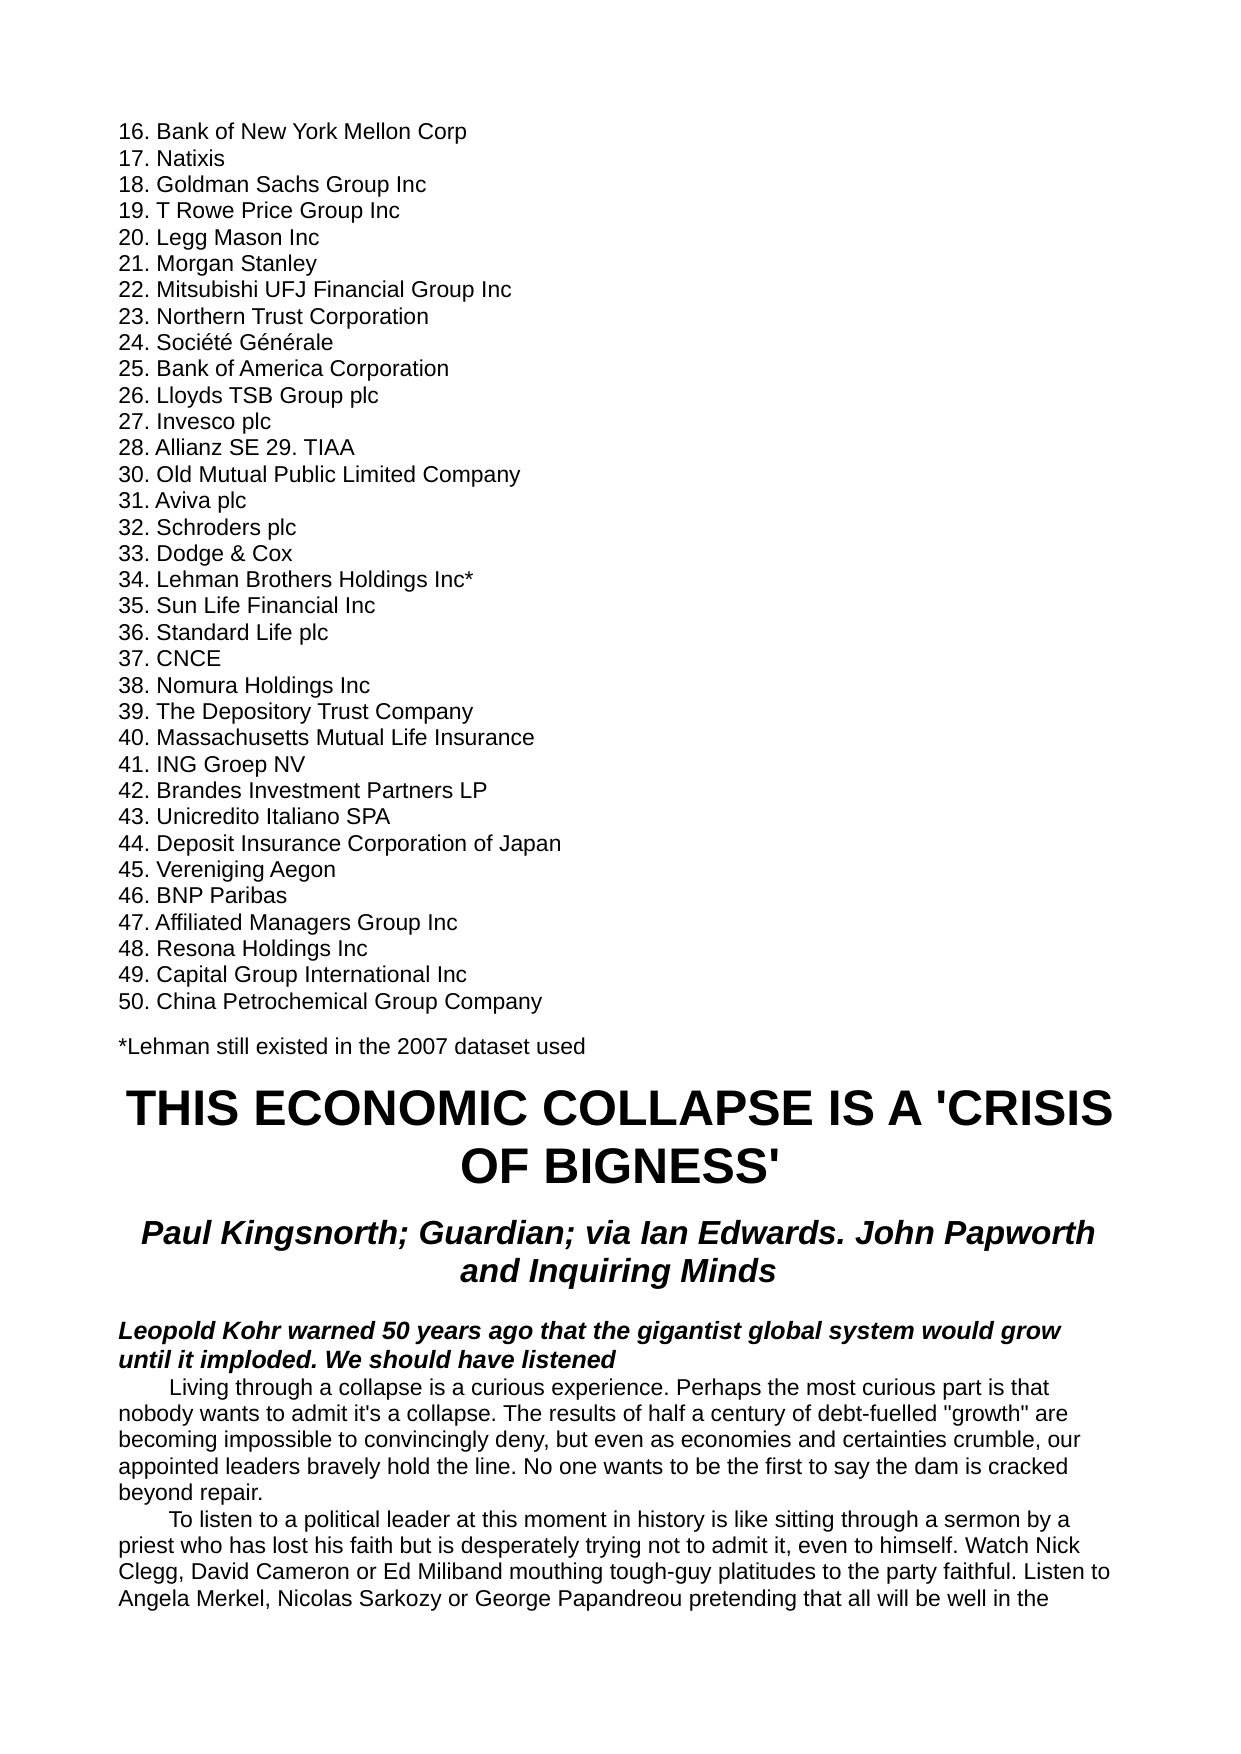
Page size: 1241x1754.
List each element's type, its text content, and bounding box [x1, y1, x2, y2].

text Paul Kingsnorth; Guardian; via Ian Edwards. John Papworth and Inquiring Minds [118, 1213, 1122, 1290]
text 32. Schroders plc [118, 513, 1122, 540]
text To listen to a political leader at this moment in history is like sitting through a sermon by a priest who has lost his faith but is desperately trying not to admit it, even to himself. Watch Nick Clegg, David Cameron or Ed Miliband mouthing tough-guy platitudes to the party faithful. Listen to Angela Merkel, Nicolas Sarkozy or George Papandreou pretending that all will be well in the [118, 1506, 1122, 1611]
text 21. Morgan Stanley [118, 250, 1122, 276]
text 41. ING Groep NV [118, 751, 1122, 777]
text Living through a collapse is a curious experience. Perhaps the most curious part is that nobody wants to admit it's a collapse. The results of half a century of debt-fuelled "growth" are becoming impossible to convincingly deny, but even as economies and certainties crumble, our appointed leaders bravely hold the line. No one wants to be the first to say the dam is cracked beyond repair. [118, 1374, 1122, 1506]
text 37. CNCE [118, 645, 1122, 672]
text 50. China Petrochemical Group Company [118, 988, 1122, 1014]
text 45. Vereniging Aegon [118, 856, 1122, 882]
text 28. Allianz SE 29. TIAA [118, 434, 1122, 461]
text 35. Sun Life Financial Inc [118, 592, 1122, 619]
text Leopold Kohr warned 50 years ago that the gigantist global system would grow until it imploded. We should have listened [118, 1316, 1122, 1374]
text 39. The Depository Trust Company [118, 698, 1122, 724]
text 33. Dodge & Cox [118, 540, 1122, 566]
text 46. BNP Paribas [118, 882, 1122, 909]
text 44. Deposit Insurance Corporation of Japan [118, 830, 1122, 856]
text 17. Natixis [118, 144, 1122, 171]
text 23. Northern Trust Corporation [118, 303, 1122, 329]
text 43. Unicredito Italiano SPA [118, 803, 1122, 830]
text 27. Invesco plc [118, 408, 1122, 434]
text 18. Goldman Sachs Group Inc [118, 171, 1122, 197]
text 36. Standard Life plc [118, 619, 1122, 645]
text 31. Aviva plc [118, 487, 1122, 513]
text 26. Lloyds TSB Group plc [118, 382, 1122, 408]
text 48. Resona Holdings Inc [118, 935, 1122, 961]
text 40. Massachusetts Mutual Life Insurance [118, 724, 1122, 751]
text This economic collapse is a 'crisis of bigness' [118, 1079, 1122, 1194]
text 19. T Rowe Price Group Inc [118, 197, 1122, 223]
text 49. Capital Group International Inc [118, 961, 1122, 988]
text 20. Legg Mason Inc [118, 223, 1122, 250]
text 25. Bank of America Corporation [118, 355, 1122, 382]
text 16. Bank of New York Mellon Corp [118, 118, 1122, 144]
text 38. Nomura Holdings Inc [118, 672, 1122, 698]
text 22. Mitsubishi UFJ Financial Group Inc [118, 276, 1122, 303]
text 42. Brandes Investment Partners LP [118, 777, 1122, 803]
text 47. Affiliated Managers Group Inc [118, 909, 1122, 935]
text *Lehman still existed in the 2007 dataset used [118, 1033, 1122, 1060]
text 30. Old Mutual Public Limited Company [118, 461, 1122, 487]
text 24. Société Générale [118, 329, 1122, 355]
text 34. Lehman Brothers Holdings Inc* [118, 566, 1122, 592]
